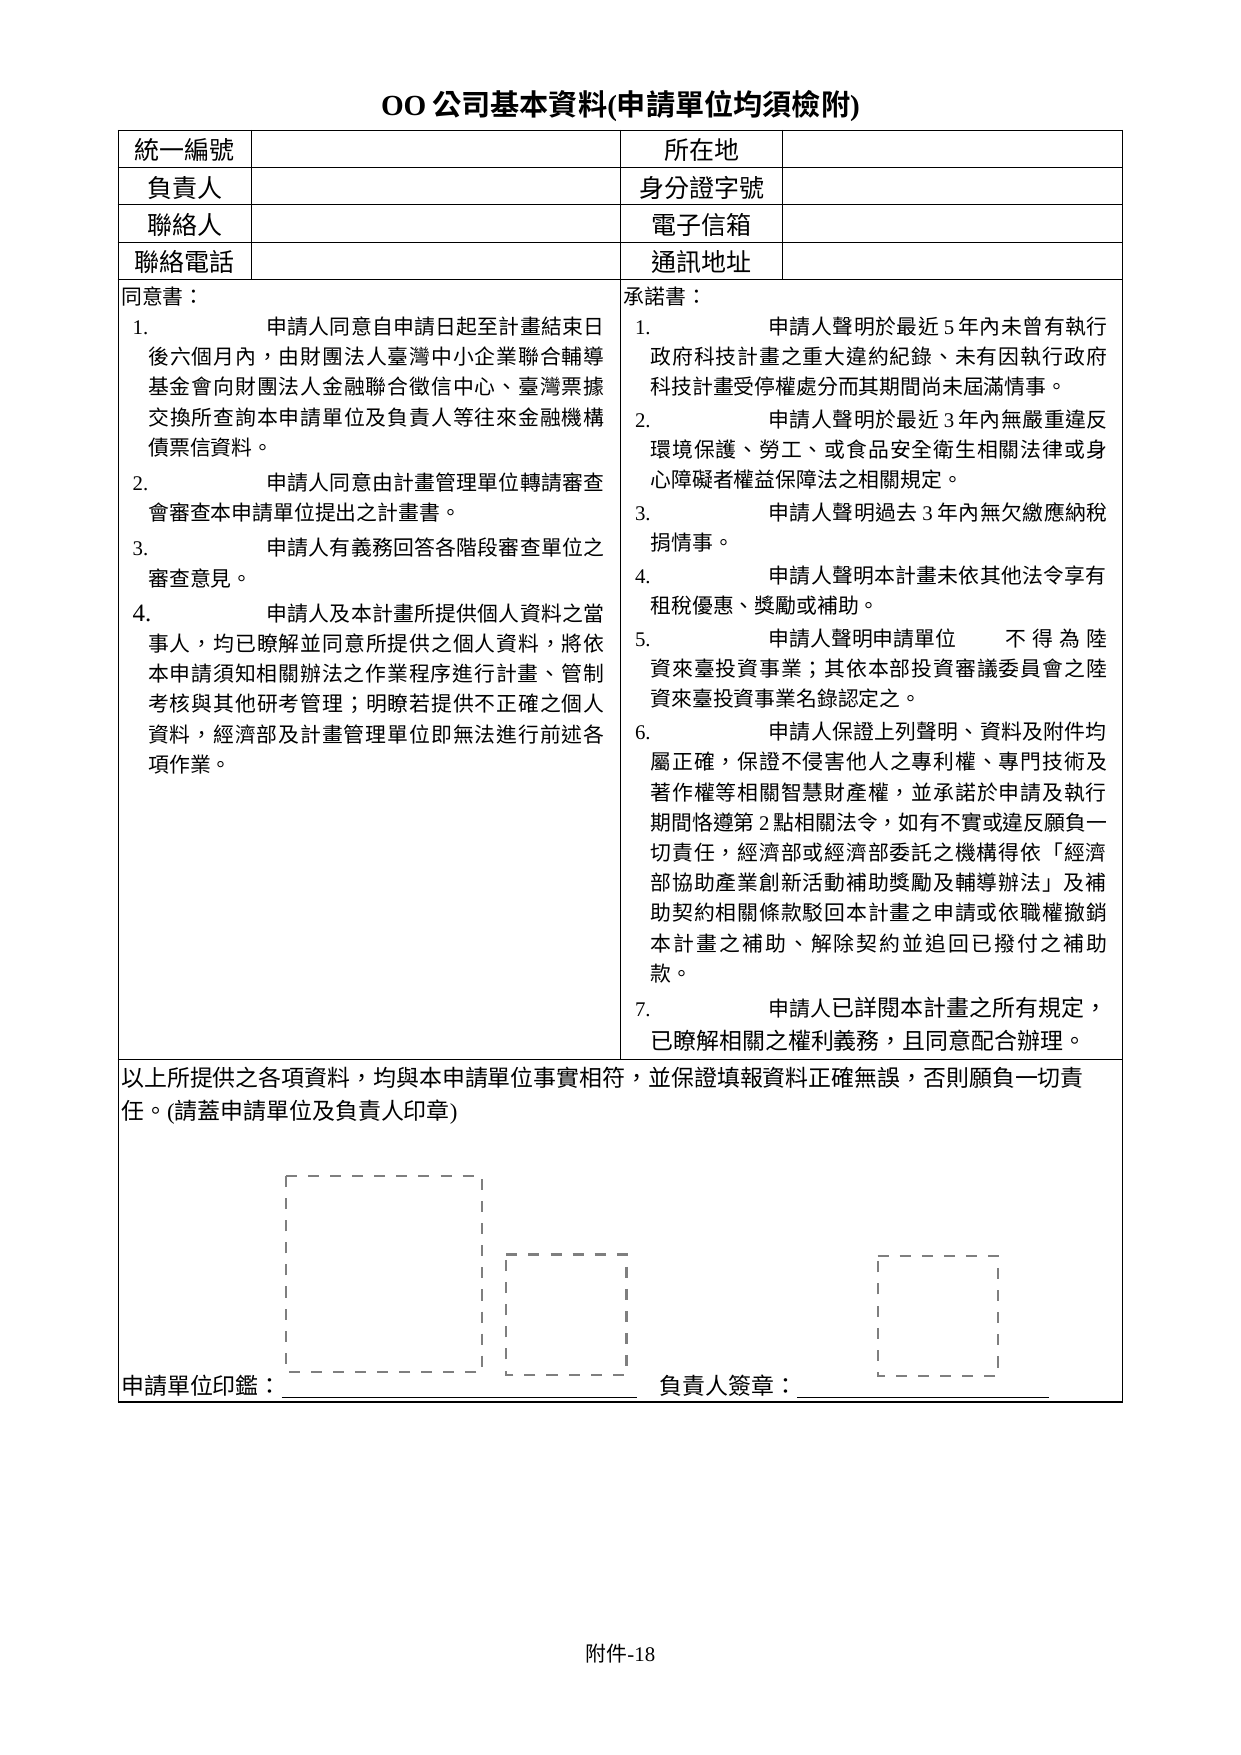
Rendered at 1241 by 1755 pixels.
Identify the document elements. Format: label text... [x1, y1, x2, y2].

table_header 統一編號 [119, 131, 251, 167]
table_cell 電子信箱 [621, 205, 782, 242]
table_cell 通訊地址 [621, 243, 782, 279]
table_cell [252, 168, 620, 204]
table_header 所在地 [621, 131, 782, 167]
table_cell 聯絡人 [119, 205, 251, 242]
table_header [783, 131, 1122, 167]
table_cell 聯絡電話 [119, 243, 251, 279]
table_cell 負責人 [119, 168, 251, 204]
table_cell 身分證字號 [621, 168, 782, 204]
table_cell [783, 205, 1122, 242]
table_cell 承諾書： 申請人聲明於最近5年內未曾有執行政府科技計畫之重大違約紀錄、未有因執行政府科技計畫受停權處分而其期間尚未屆滿情事。 申請人聲明於最近3年內無嚴重違反環境保護、勞工、或食品安全衛生相關法律或身心障礙者權益保障法之相關規定。 申請人聲明過去3年內無欠繳應納稅捐情事。 申請人聲明本計畫未依其他法令享有租稅優惠、獎勵或補助。 申請人聲明申請單位 不得為陸資來臺投資事業；其依本部投資審議委員會之陸資來臺投資事業名錄認定之。 申請人保證上列聲明、資料及附件均屬正確，保證不侵害他人之專利權、專門技術及著作權等相關智慧財產權，並承諾於申請及執行期間恪遵第2點相關法令，如有不實或違反願負一切責任，經濟部或經濟部委託之機構得依「經濟部協助產業創新活動補助獎勵及輔導辦法」及補助契約相關條款駁回本計畫之申請或依職權撤銷本計畫之補助、解除契約並追回已撥付之補助款。 申請人已詳閱本計畫之所有規定，已瞭解相關之權利義務，且同意配合辦理。 [621, 280, 1122, 1059]
table_cell 同意書： 申請人同意自申請日起至計畫結束日後六個月內，由財團法人臺灣中小企業聯合輔導基金會向財團法人金融聯合徵信中心、臺灣票據交換所查詢本申請單位及負責人等往來金融機構債票信資料。 申請人同意由計畫管理單位轉請審查會審查本申請單位提出之計畫書。 申請人有義務回答各階段審查單位之審查意見。 申請人及本計畫所提供個人資料之當事人，均已瞭解並同意所提供之個人資料，將依本申請須知相關辦法之作業程序進行計畫、管制考核與其他研考管理；明瞭若提供不正確之個人資料，經濟部及計畫管理單位即無法進行前述各項作業。 [119, 280, 620, 1059]
table_cell [252, 243, 620, 279]
table_cell [252, 205, 620, 242]
table_cell [783, 243, 1122, 279]
table_cell [783, 168, 1122, 204]
text OO公司基本資料(申請單位均須檢附) [133, 81, 1107, 123]
table_header [252, 131, 620, 167]
table_cell 以上所提供之各項資料，均與本申請單位事實相符，並保證填報資料正確無誤，否則願負一切責任。(請蓋申請單位及負責人印章) 申請單位印鑑： 負責人簽章： [119, 1060, 1122, 1401]
